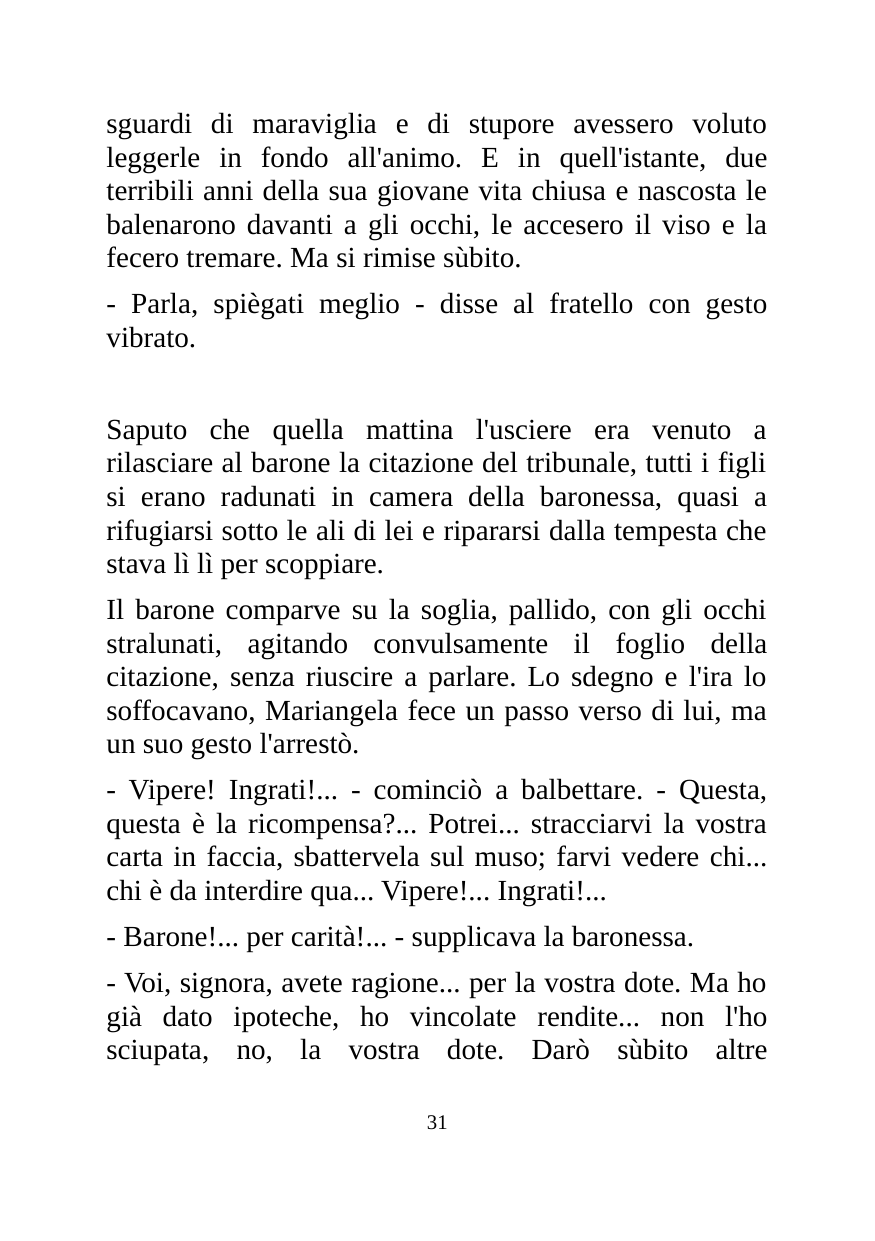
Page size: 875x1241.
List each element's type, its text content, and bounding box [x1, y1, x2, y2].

text - Voi, signora, avete ragione... per la vostra dote. Ma ho già dato ipoteche, ho vincolate rendite... non l'ho sciupata, no, la vostra dote. Darò sùbito altre [106, 965, 768, 1066]
text Saputo che quella mattina l'usciere era venuto a rilasciare al barone la citazione del tribunale, tutti i figli si erano radunati in camera della baronessa, quasi a rifugiarsi sotto le ali di lei e ripararsi dalla tempesta che stava lì lì per scoppiare. [106, 412, 768, 580]
text - Barone!... per carità!... - supplicava la baronessa. [106, 919, 768, 953]
text - Parla, spiègati meglio - disse al fratello con gesto vibrato. [106, 286, 768, 353]
text - Vipere! Ingrati!... - cominciò a balbettare. - Questa, questa è la ricompensa?... Potrei... stracciarvi la vostra carta in faccia, sbattervela sul muso; farvi vedere chi... chi è da interdire qua... Vipere!... Ingrati!... [106, 772, 768, 907]
text Il barone comparve su la soglia, pallido, con gli occhi stralunati, agitando convulsamente il foglio della citazione, senza riuscire a parlare. Lo sdegno e l'ira lo soffocavano, Mariangela fece un passo verso di lui, ma un suo gesto l'arrestò. [106, 592, 768, 760]
text sguardi di maraviglia e di stupore avessero voluto leggerle in fondo all'animo. E in quell'istante, due terribili anni della sua giovane vita chiusa e nascosta le balenarono davanti a gli occhi, le accesero il viso e la fecero tremare. Ma si rimise sùbito. [106, 106, 768, 274]
